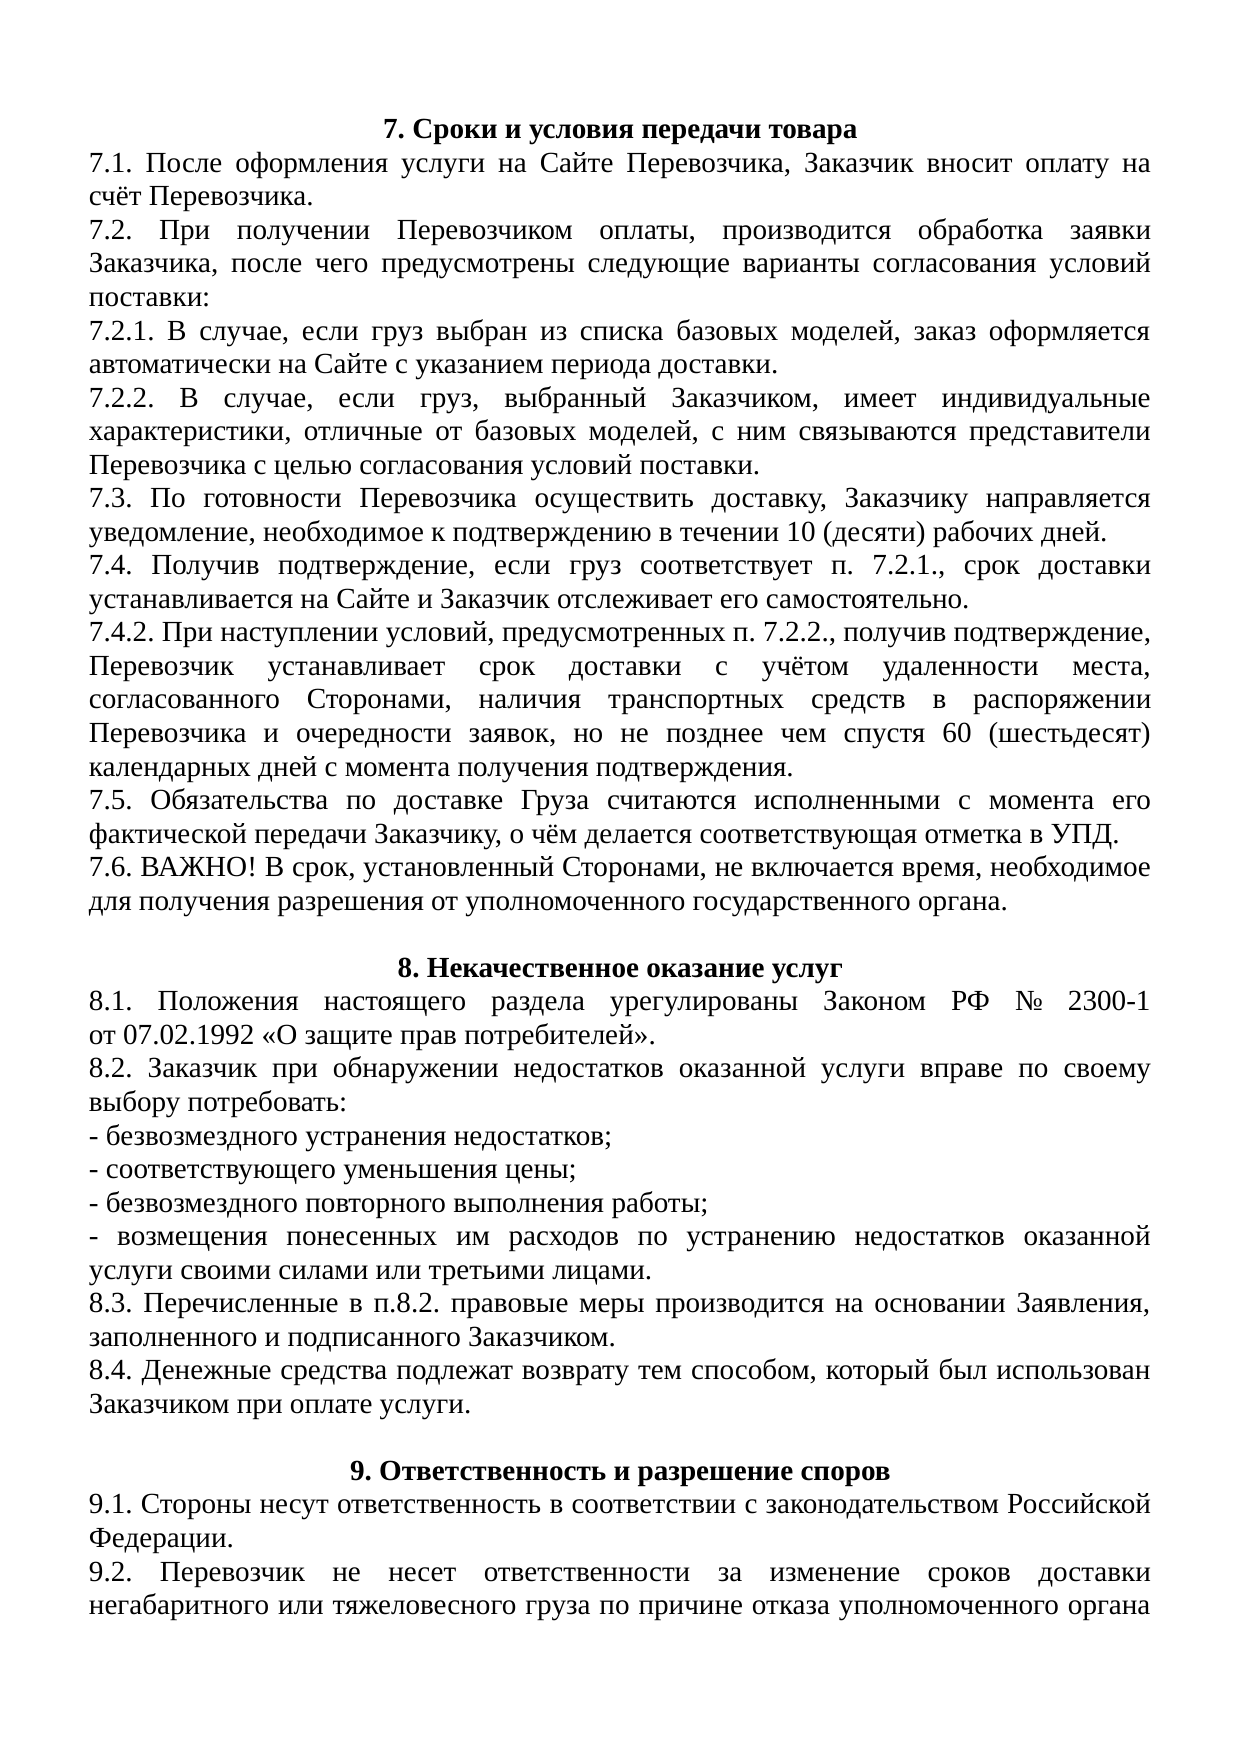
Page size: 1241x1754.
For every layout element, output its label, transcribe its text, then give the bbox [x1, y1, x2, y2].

text 7.4. Получив подтверждение, если груз соответствует п. 7.2.1., срок доставки устанавливается на Сайте и Заказчик отслеживает его самостоятельно. [89, 547, 1152, 614]
text 7. Сроки и условия передачи товара [89, 111, 1152, 145]
text 7.3. По готовности Перевозчика осуществить доставку, Заказчику направляется уведомление, необходимое к подтверждению в течении 10 (десяти) рабочих дней. [89, 480, 1152, 547]
text - возмещения понесенных им расходов по устранению недостатков оказанной услуги своими силами или третьими лицами. [89, 1218, 1152, 1285]
text 7.2.2. В случае, если груз, выбранный Заказчиком, имеет индивидуальные характеристики, отличные от базовых моделей, с ним связываются представители Перевозчика с целью согласования условий поставки. [89, 380, 1152, 480]
text 8. Некачественное оказание услуг [89, 950, 1152, 983]
text 7.2. При получении Перевозчиком оплаты, производится обработка заявки Заказчика, после чего предусмотрены следующие варианты согласования условий поставки: [89, 212, 1152, 313]
text 8.3. Перечисленные в п.8.2. правовые меры производится на основании Заявления, заполненного и подписанного Заказчиком. [89, 1285, 1152, 1352]
text 9. Ответственность и разрешение споров [89, 1453, 1152, 1487]
text 8.4. Денежные средства подлежат возврату тем способом, который был использован Заказчиком при оплате услуги. [89, 1352, 1152, 1419]
text 7.1. После оформления услуги на Сайте Перевозчика, Заказчик вносит оплату на счёт Перевозчика. [89, 145, 1152, 212]
text 7.6. ВАЖНО! В срок, установленный Сторонами, не включается время, необходимое для получения разрешения от уполномоченного государственного органа. [89, 849, 1152, 916]
text - безвозмездного повторного выполнения работы; [89, 1185, 1152, 1218]
text - соответствующего уменьшения цены; [89, 1151, 1152, 1185]
text 8.2. Заказчик при обнаружении недостатков оказанной услуги вправе по своему выбору потребовать: [89, 1051, 1152, 1118]
text 7.4.2. При наступлении условий, предусмотренных п. 7.2.2., получив подтверждение, Перевозчик устанавливает срок доставки с учётом удаленности места, согласованного Сторонами, наличия транспортных средств в распоряжении Перевозчика и очередности заявок, но не позднее чем спустя 60 (шестьдесят) календарных дней с момента получения подтверждения. [89, 614, 1152, 782]
text 7.5. Обязательства по доставке Груза считаются исполненными с момента его фактической передачи Заказчику, о чём делается соответствующая отметка в УПД. [89, 782, 1152, 849]
text 9.1. Стороны несут ответственность в соответствии с законодательством Российской Федерации. [89, 1487, 1152, 1554]
text 8.1. Положения настоящего раздела урегулированы Законом РФ № 2300-1 от 07.02.1992 «О защите прав потребителей». [89, 983, 1152, 1051]
text 9.2. Перевозчик не несет ответственности за изменение сроков доставки негабаритного или тяжеловесного груза по причине отказа уполномоченного органа [89, 1554, 1152, 1621]
text 7.2.1. В случае, если груз выбран из списка базовых моделей, заказ оформляется автоматически на Сайте с указанием периода доставки. [89, 313, 1152, 380]
text - безвозмездного устранения недостатков; [89, 1118, 1152, 1151]
